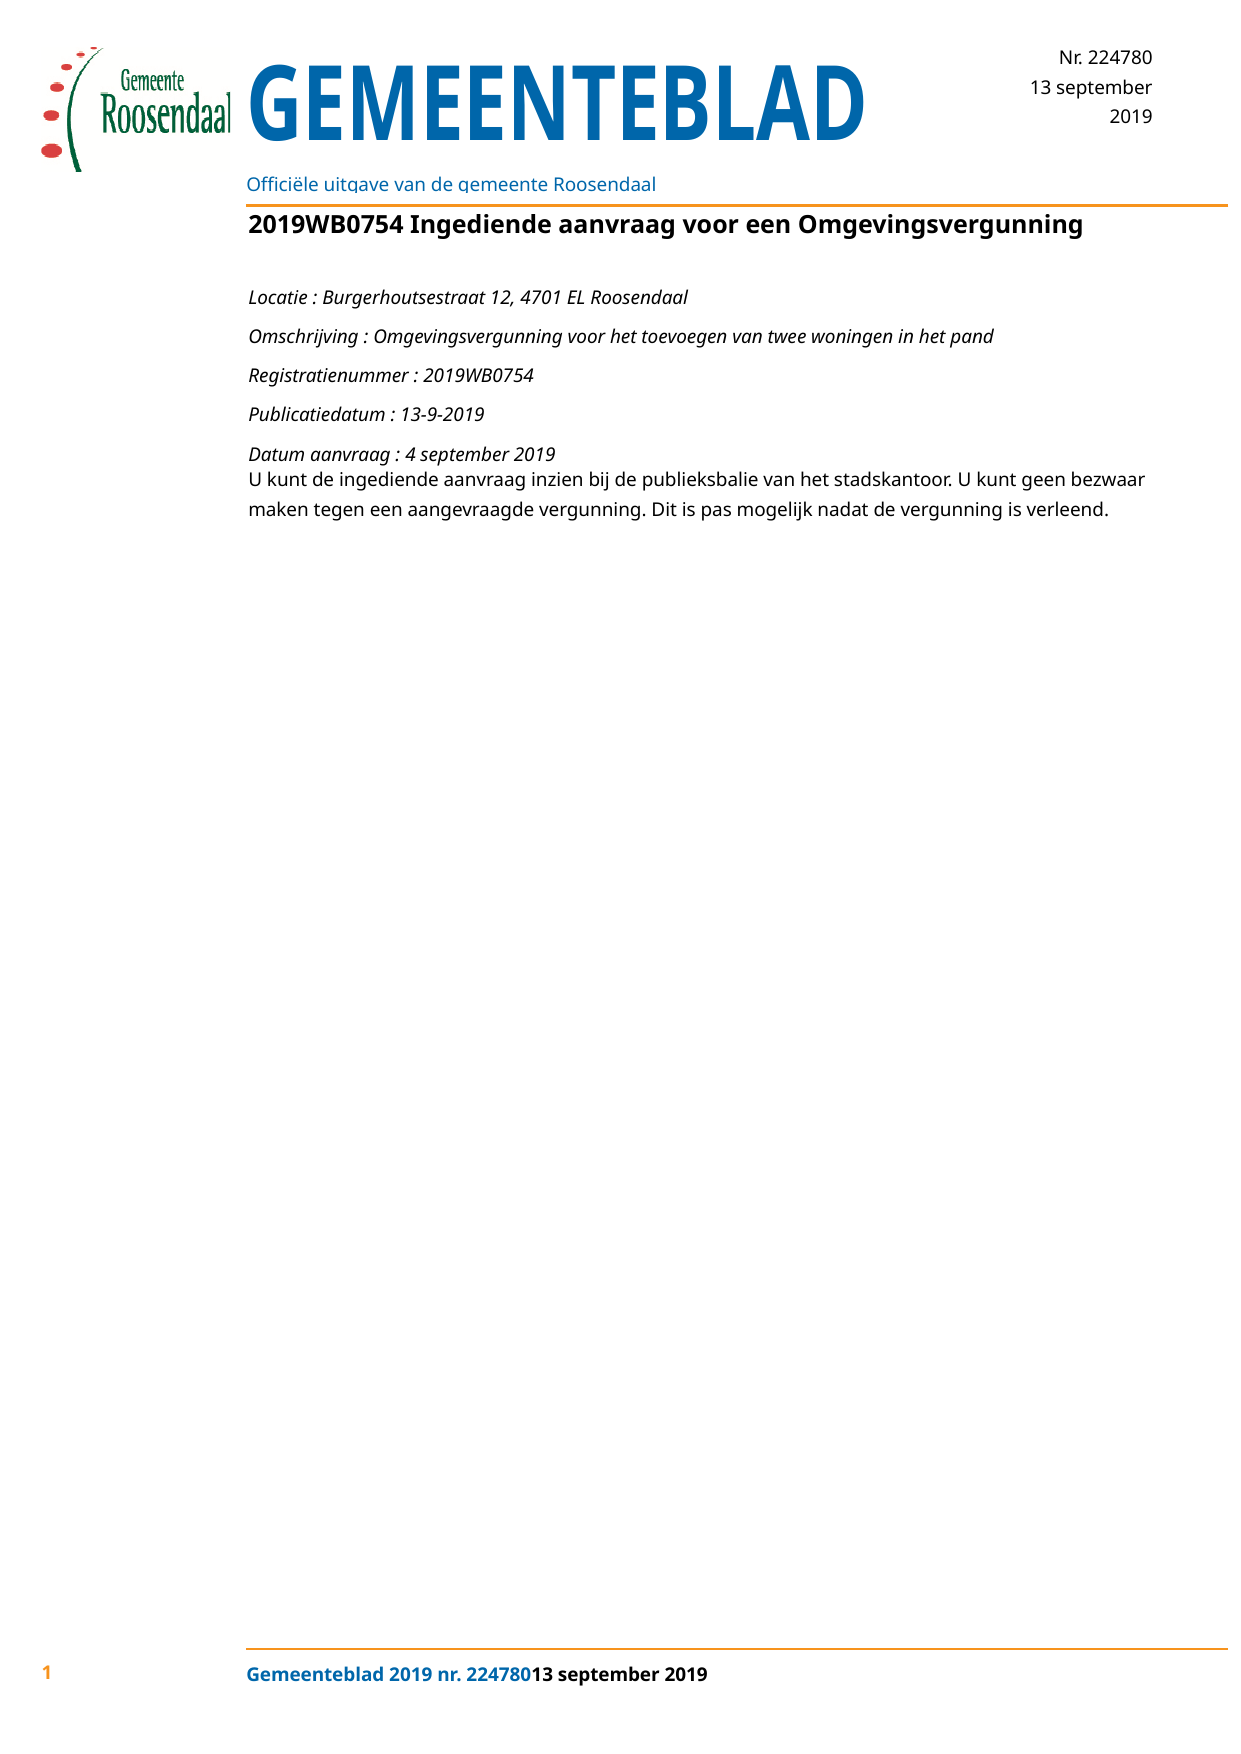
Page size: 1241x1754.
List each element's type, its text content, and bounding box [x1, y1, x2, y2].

text Locatie : Burgerhoutsestraat 12, 4701 EL Roosendaal [248, 284, 1152, 309]
text Datum aanvraag : 4 september 2019 [248, 441, 1152, 467]
picture [41, 47, 231, 172]
text U kunt de ingediende aanvraag inzien bij de publieksbalie van het stadskantoor. U kunt geen bezwaar maken tegen een aangevraagde vergunning. Dit is pas mogelijk nadat de vergunning is verleend. [248, 467, 1152, 522]
text 2019WB0754 Ingediende aanvraag voor een Omgevingsvergunning [248, 207, 1152, 241]
text Omschrijving : Omgevingsvergunning voor het toevoegen van twee woningen in het pand [248, 323, 1152, 349]
text Registratienummer : 2019WB0754 [248, 362, 1152, 388]
text Publicatiedatum : 13-9-2019 [248, 402, 1152, 427]
